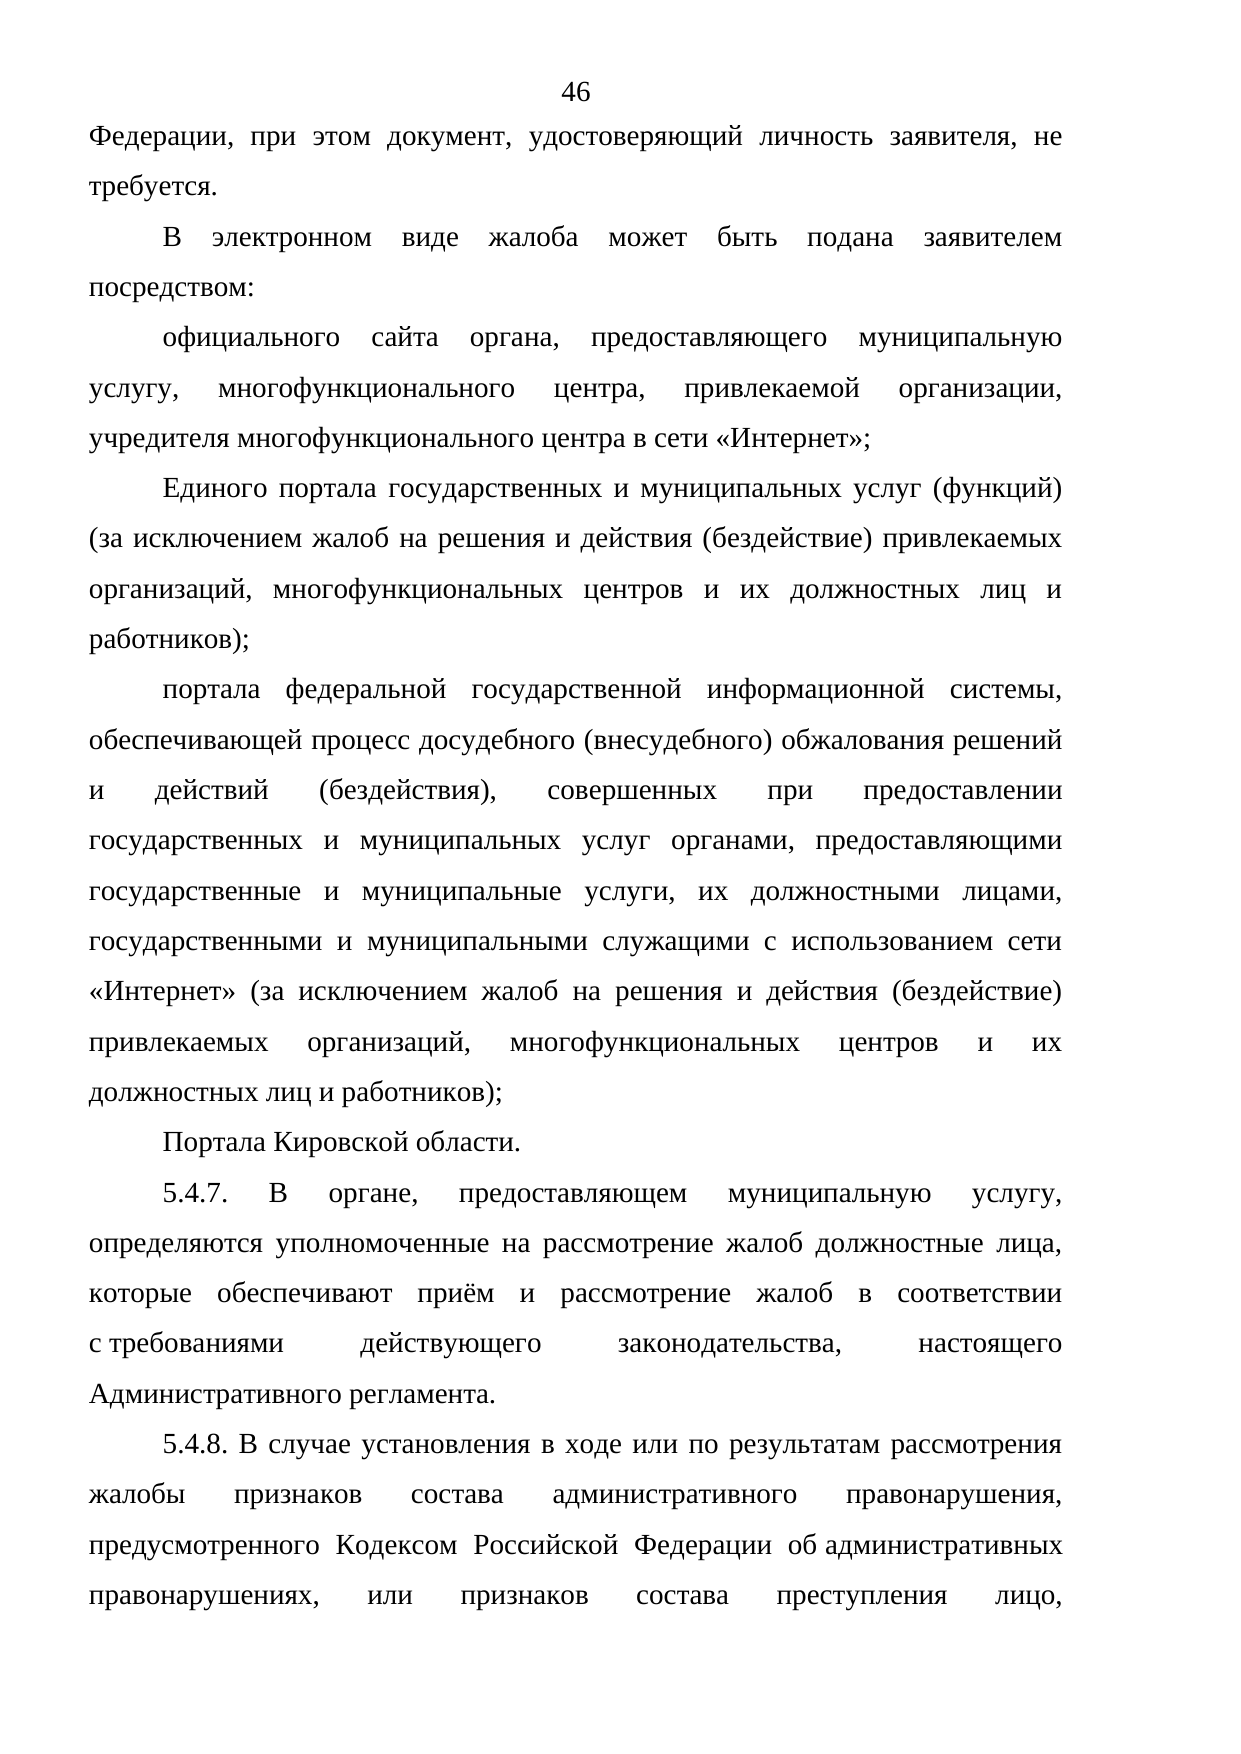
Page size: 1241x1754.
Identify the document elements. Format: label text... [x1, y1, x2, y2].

text Единого портала государственных и муниципальных услуг (функций) (за исключением жалоб на решения и действия (бездействие) привлекаемых организаций, многофункциональных центров и их должностных лиц и работников); [89, 470, 1063, 655]
text 5.4.8. В случае установления в ходе или по результатам рассмотрения жалобы признаков состава административного правонарушения, предусмотренного Кодексом Российской Федерации об административных правонарушениях, или признаков состава преступления лицо, [89, 1426, 1063, 1611]
text портала федеральной государственной информационной системы, обеспечивающей процесс досудебного (внесудебного) обжалования решений и действий (бездействия), совершенных при предоставлении государственных и муниципальных услуг органами, предоставляющими государственные и муниципальные услуги, их должностными лицами, государственными и муниципальными служащими с использованием сети «Интернет» (за исключением жалоб на решения и действия (бездействие) привлекаемых организаций, многофункциональных центров и их должностных лиц и работников); [89, 672, 1063, 1108]
text Федерации, при этом документ, удостоверяющий личность заявителя, не требуется. [89, 118, 1063, 202]
text Портала Кировской области. [89, 1124, 1063, 1158]
text В электронном виде жалоба может быть подана заявителем посредством: [89, 219, 1063, 303]
text официального сайта органа, предоставляющего муниципальную услугу, многофункционального центра, привлекаемой организации, учредителя многофункционального центра в сети «Интернет»; [89, 319, 1063, 453]
text 5.4.7. В органе, предоставляющем муниципальную услугу, определяются уполномоченные на рассмотрение жалоб должностные лица, которые обеспечивают приём и рассмотрение жалоб в соответствии с требованиями действующего законодательства, настоящего Административного регламента. [89, 1175, 1063, 1409]
